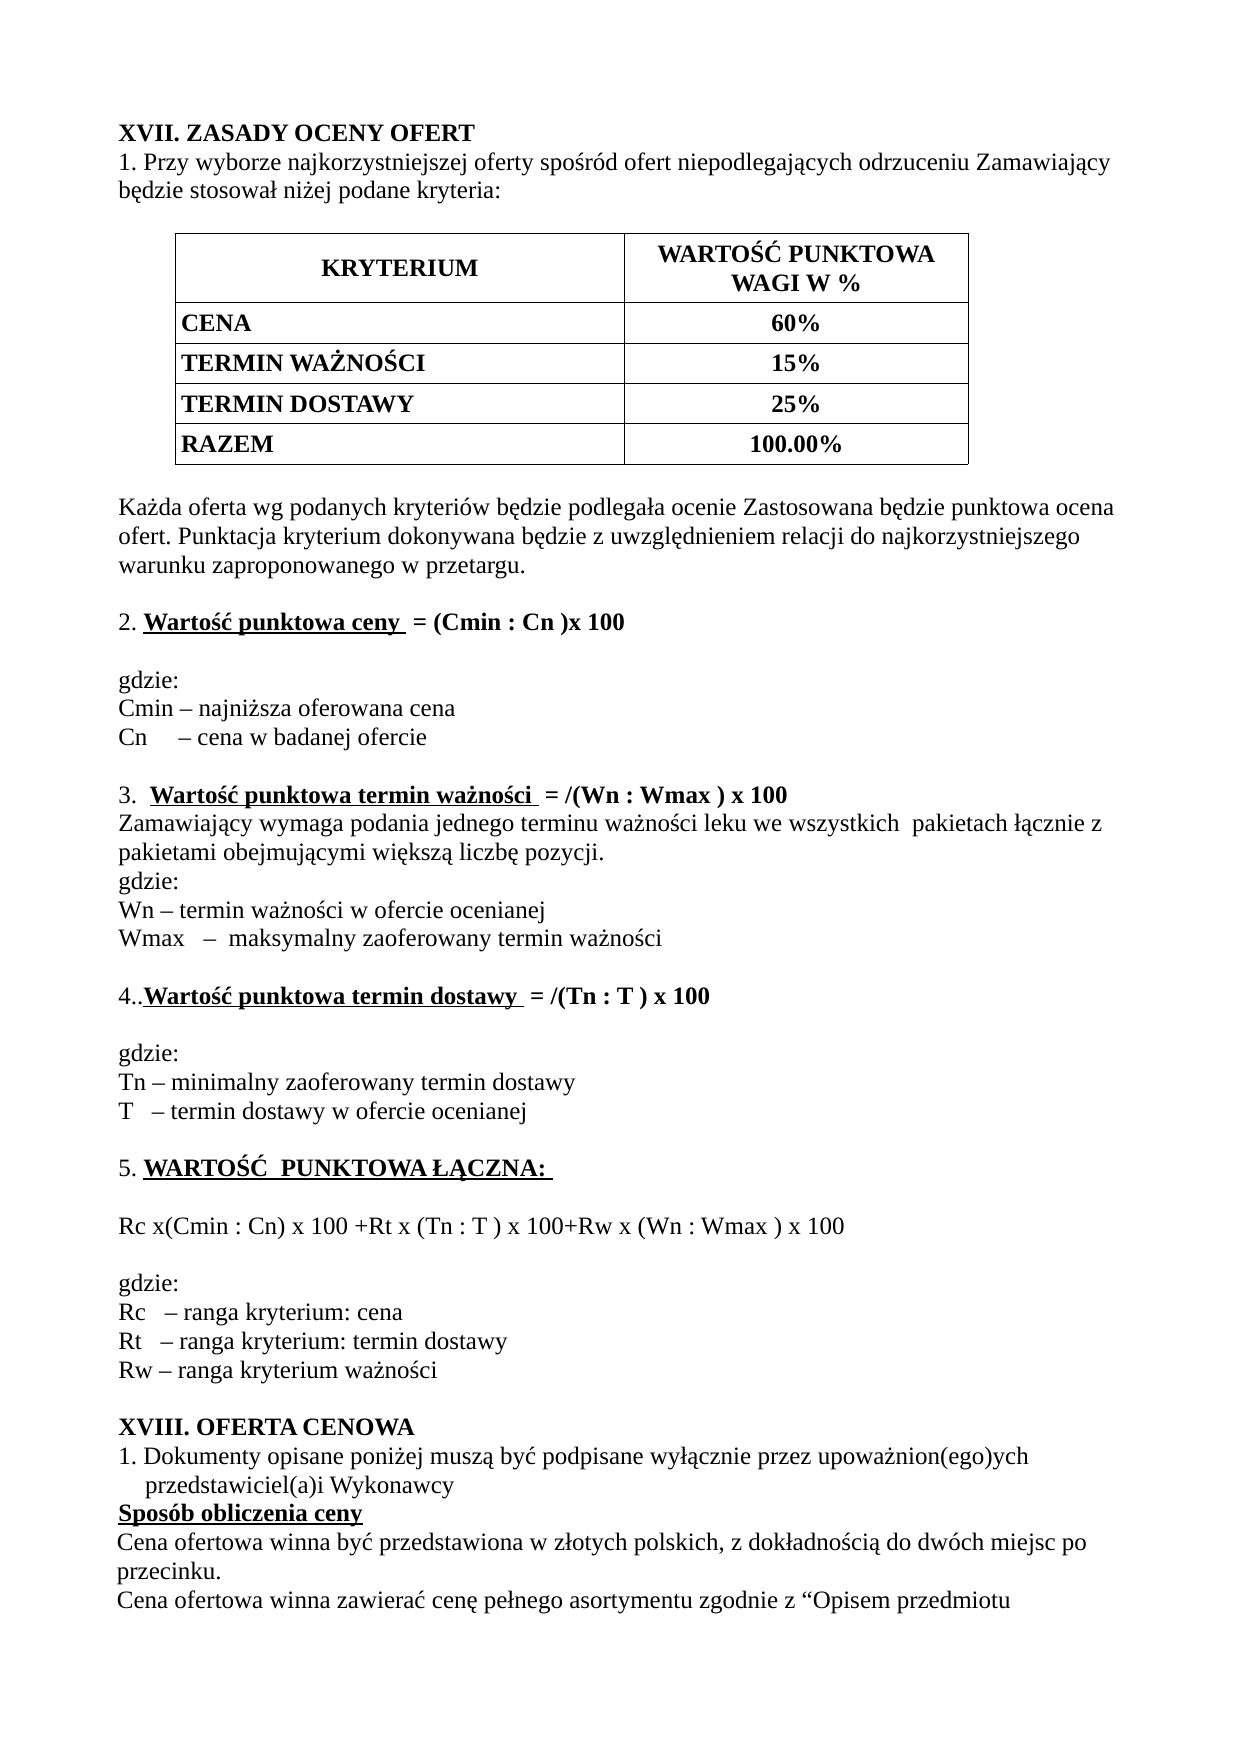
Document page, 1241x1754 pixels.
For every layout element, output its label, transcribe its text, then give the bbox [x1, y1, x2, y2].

text Cena ofertowa winna zawierać cenę pełnego asortymentu zgodnie z “Opisem przedmiotu [117, 1585, 1122, 1613]
text Rc x(Cmin : Cn) x 100 +Rt x (Tn : T ) x 100+Rw x (Wn : Wmax ) x 100 [118, 1211, 1122, 1240]
text 4..Wartość punktowa termin dostawy = /(Tn : T ) x 100 [118, 981, 1122, 1010]
text Cmin – najniższa oferowana cena [118, 693, 1122, 722]
text gdzie: [118, 665, 1122, 693]
text Każda oferta wg podanych kryteriów będzie podlegała ocenie Zastosowana będzie punktowa ocena ofert. Punktacja kryterium dokonywana będzie z uwzględnieniem relacji do najkorzystniejszego warunku zaproponowanego w przetargu. [118, 492, 1122, 578]
text 1. Przy wyborze najkorzystniejszej oferty spośród ofert niepodlegających odrzuceniu Zamawiający będzie stosował niżej podane kryteria: [118, 147, 1122, 204]
text gdzie: [118, 1268, 1122, 1297]
text 3. Wartość punktowa termin ważności = /(Wn : Wmax ) x 100 [118, 780, 1122, 808]
text Sposób obliczenia ceny [118, 1498, 1122, 1527]
text gdzie: [118, 1038, 1122, 1067]
text Rt – ranga kryterium: termin dostawy [118, 1326, 1122, 1355]
table_header WARTOŚĆ PUNKTOWA WAGI W % [625, 234, 968, 302]
text XVIII. OFERTA CENOWA [118, 1412, 1122, 1441]
table_cell 60% [625, 303, 968, 342]
text Wmax – maksymalny zaoferowany termin ważności [118, 923, 1122, 952]
text Zamawiający wymaga podania jednego terminu ważności leku we wszystkich pakietach łącznie z pakietami obejmującymi większą liczbę pozycji. [118, 808, 1122, 866]
text XVII. ZASADY OCENY OFERT [118, 118, 1122, 147]
table_cell 15% [625, 344, 968, 383]
table_header KRYTERIUM [176, 234, 624, 302]
text 5. WARTOŚĆ PUNKTOWA ŁĄCZNA: [118, 1153, 1122, 1182]
table_cell TERMIN WAŻNOŚCI [176, 344, 624, 383]
table_cell 25% [625, 384, 968, 423]
table_cell 100,00% [625, 424, 968, 463]
table_cell TERMIN DOSTAWY [176, 384, 624, 423]
text 1. Dokumenty opisane poniżej muszą być podpisane wyłącznie przez upoważnion(ego)ych przedstawiciel(a)i Wykonawcy [118, 1441, 1122, 1498]
text Cn – cena w badanej ofercie [118, 722, 1122, 751]
text Tn – minimalny zaoferowany termin dostawy [118, 1067, 1122, 1096]
text T – termin dostawy w ofercie ocenianej [118, 1096, 1122, 1125]
text Cena ofertowa winna być przedstawiona w złotych polskich, z dokładnością do dwóch miejsc po przecinku. [117, 1527, 1122, 1585]
text Rc – ranga kryterium: cena [118, 1297, 1122, 1326]
table_cell RAZEM [176, 424, 624, 463]
text 2. Wartość punktowa ceny = (Cmin : Cn )x 100 [118, 607, 1122, 636]
text gdzie: [118, 866, 1122, 895]
table_cell CENA [176, 303, 624, 342]
text Rw – ranga kryterium ważności [118, 1355, 1122, 1383]
text Wn – termin ważności w ofercie ocenianej [118, 895, 1122, 923]
